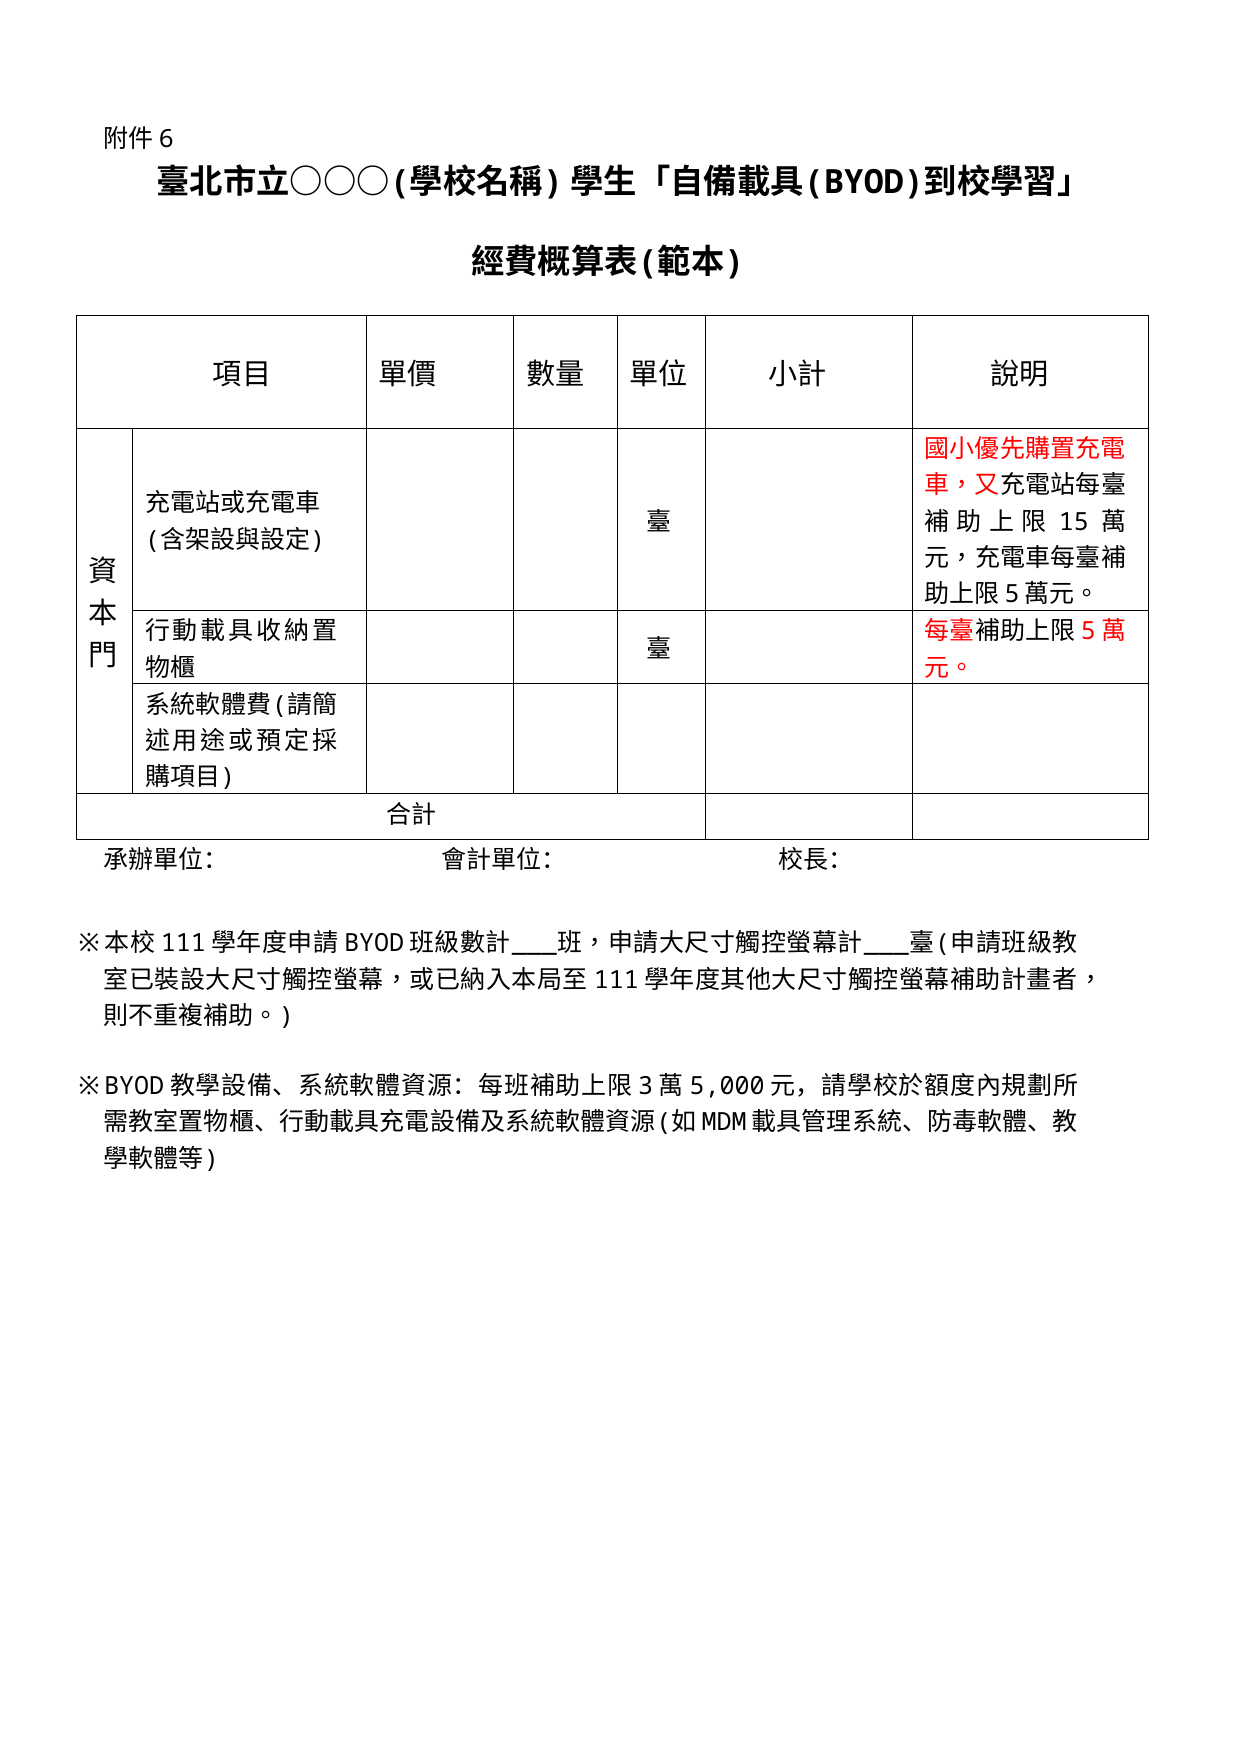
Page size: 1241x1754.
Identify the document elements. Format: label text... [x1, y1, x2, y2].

table_cell 臺 [618, 611, 705, 683]
table_header 項目 [77, 316, 366, 427]
table_header 單位 [618, 316, 705, 427]
table_cell 資 本 門 [77, 429, 132, 793]
table_cell [367, 611, 513, 683]
table_cell [618, 684, 705, 793]
table_cell [706, 794, 912, 839]
text ※本校111學年度申請BYOD班級數計___班，申請大尺寸觸控螢幕計___臺(申請班級教室已裝設大尺寸觸控螢幕，或已納入本局至111學年度其他大尺寸觸控螢幕補助計畫者，則不重複補助。) [74, 923, 1078, 1032]
table_header 小計 [706, 316, 912, 427]
table_cell 每臺補助上限5萬元。 [913, 611, 1148, 683]
table_cell [913, 794, 1148, 839]
table_cell [514, 429, 617, 610]
table_cell [514, 611, 617, 683]
table_cell [913, 684, 1148, 793]
text ※BYOD教學設備、系統軟體資源：每班補助上限3萬5,000元，請學校於額度內規劃所需教室置物櫃、行動載具充電設備及系統軟體資源(如MDM載具管理系統、防毒軟體、教學軟體等) [74, 1066, 1078, 1174]
text 經費概算表(範本) [103, 235, 1088, 283]
table_cell 臺 [618, 429, 705, 610]
table_cell [706, 684, 912, 793]
table_cell [706, 611, 912, 683]
table_header 數量 [514, 316, 617, 427]
table_cell 系統軟體費(請簡述用途或預定採購項目) [133, 684, 366, 793]
table_cell 充電站或充電車 (含架設與設定) [133, 429, 366, 610]
table_cell 行動載具收納置物櫃 [133, 611, 366, 683]
table_header 說明 [913, 316, 1148, 427]
table_header 單價 [367, 316, 513, 427]
table_cell 國小優先購置充電車，又充電站每臺補助上限15萬元，充電車每臺補助上限5萬元。 [913, 429, 1148, 610]
table_cell [367, 684, 513, 793]
table_cell [514, 684, 617, 793]
text 臺北市立○○○(學校名稱) 學生「自備載具(BYOD)到校學習」 [44, 155, 1195, 203]
table_cell [367, 429, 513, 610]
text 承辦單位： 會計單位： 校長： [103, 840, 1088, 876]
table_cell 合計 [77, 794, 705, 839]
table_cell [706, 429, 912, 610]
